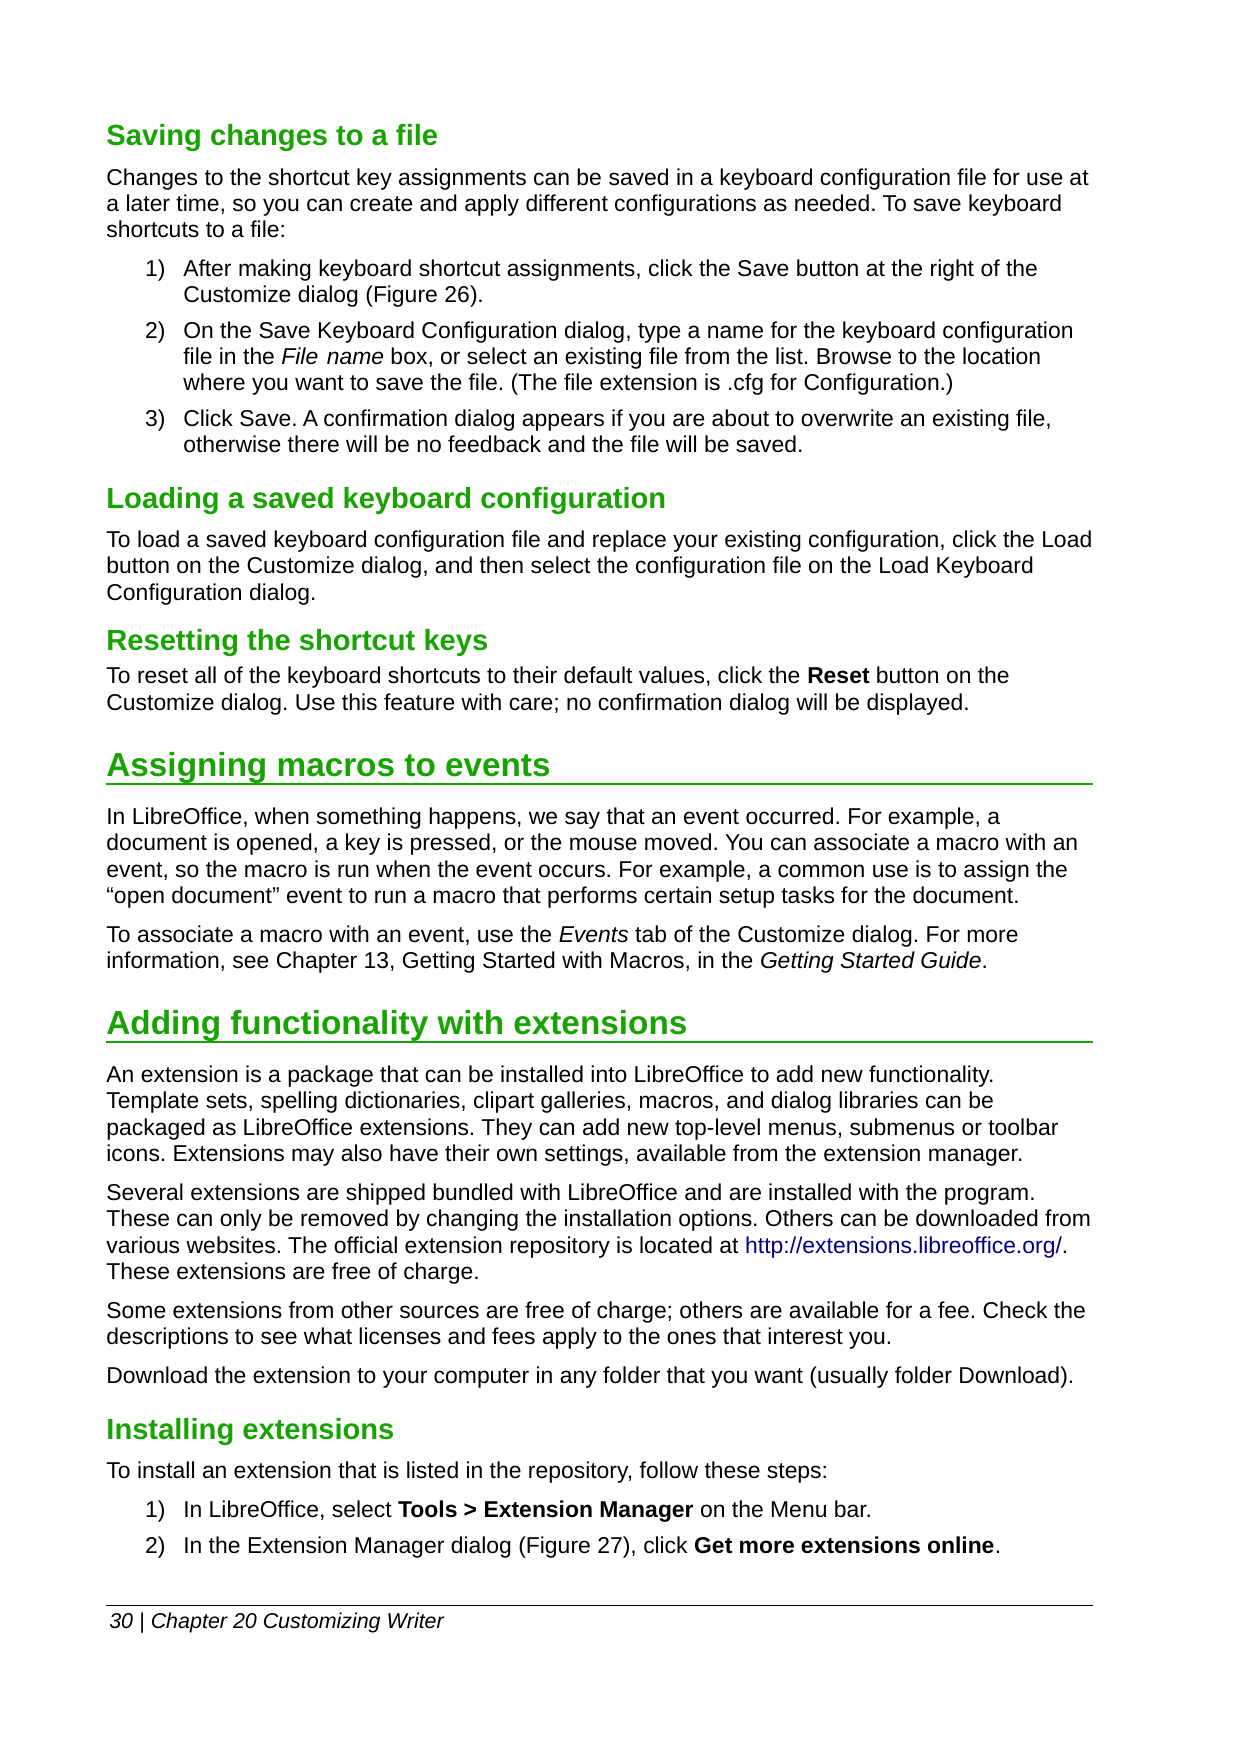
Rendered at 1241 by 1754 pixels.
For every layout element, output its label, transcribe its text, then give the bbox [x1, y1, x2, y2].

list To install an extension that is listed in the repository, follow these steps: [106, 1457, 1093, 1484]
text An extension is a package that can be installed into LibreOffice to add new functionality. Template sets, spelling dictionaries, clipart galleries, macros, and dialog libraries can be packaged as LibreOffice extensions. They can add new top-level menus, submenus or toolbar icons. Extensions may also have their own settings, available from the extension manager. [106, 1061, 1093, 1167]
text In LibreOffice, when something happens, we say that an event occurred. For example, a document is opened, a key is pressed, or the mouse moved. You can associate a macro with an event, so the macro is run when the event occurs. For example, a common use is to assign the “open document” event to run a macro that performs certain setup tasks for the document. [106, 803, 1093, 908]
list In the Extension Manager dialog (Figure 27), click Get more extensions online. [165, 1532, 1093, 1558]
text To reset all of the keyboard shortcuts to their default values, click the Reset button on the Customize dialog. Use this feature with care; no confirmation dialog will be displayed. [106, 662, 1093, 715]
subtitle Loading a saved keyboard configuration [106, 481, 1093, 514]
subtitle Installing extensions [106, 1412, 1093, 1446]
list After making keyboard shortcut assignments, click the Save button at the right of the Customize dialog (Figure 26). [165, 255, 1093, 308]
list Click Save. A confirmation dialog appears if you are about to overwrite an existing file, otherwise there will be no feedback and the file will be saved. [165, 404, 1093, 457]
text To associate a macro with an event, use the Events tab of the Customize dialog. For more information, see Chapter 13, Getting Started with Macros, in the Getting Started Guide. [106, 921, 1093, 973]
subtitle Adding functionality with extensions [106, 1003, 1093, 1041]
subtitle Saving changes to a file [106, 118, 1093, 152]
subtitle Assigning macros to events [106, 744, 1093, 783]
subtitle Resetting the shortcut keys [106, 623, 1093, 656]
list In LibreOffice, select Tools > Extension Manager on the Menu bar. [165, 1496, 1093, 1523]
text To load a saved keyboard configuration file and replace your existing configuration, click the Load button on the Customize dialog, and then select the configuration file on the Load Keyboard Configuration dialog. [106, 526, 1093, 605]
text Download the extension to your computer in any folder that you want (usually folder Download). [106, 1362, 1093, 1388]
list On the Save Keyboard Configuration dialog, type a name for the keyboard configuration file in the File name box, or select an existing file from the list. Browse to the location where you want to save the file. (The file extension is .cfg for Configuration.) [165, 317, 1093, 396]
text Several extensions are shipped bundled with LibreOffice and are installed with the program. These can only be removed by changing the installation options. Others can be downloaded from various websites. The official extension repository is located at http://extensions.libreoffice.org/. These extensions are free of charge. [106, 1179, 1093, 1284]
list Changes to the shortcut key assignments can be saved in a keyboard configuration file for use at a later time, so you can create and apply different configurations as needed. To save keyboard shortcuts to a file: [106, 163, 1093, 242]
text Some extensions from other sources are free of charge; others are available for a fee. Check the descriptions to see what licenses and fees apply to the ones that interest you. [106, 1297, 1093, 1350]
